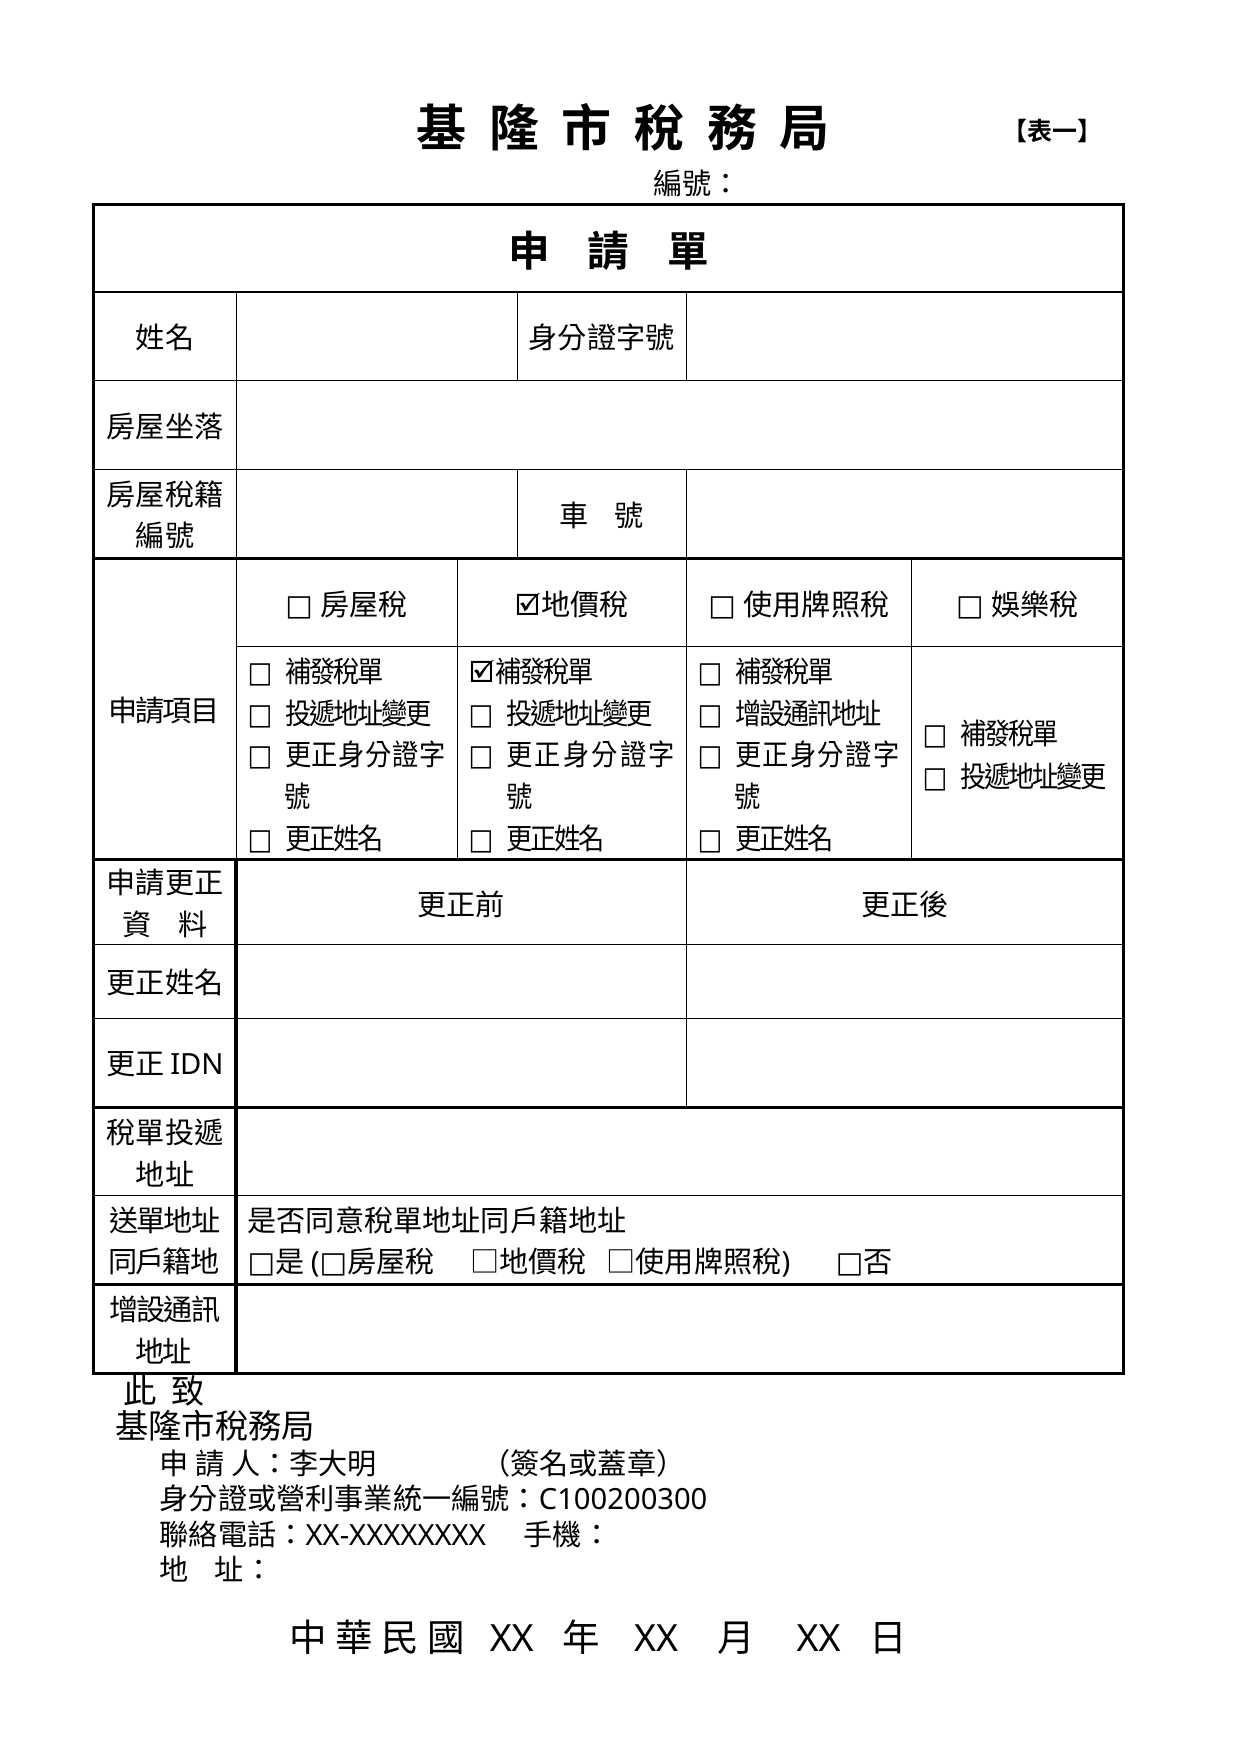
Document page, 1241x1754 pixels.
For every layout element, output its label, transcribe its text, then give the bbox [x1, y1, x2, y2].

table_cell [238, 945, 686, 1017]
table_cell □ 使用牌照稅 [687, 560, 911, 646]
table_cell [238, 1109, 1122, 1195]
table_cell 身分證字號 [518, 293, 686, 380]
table_cell 更正IDN [95, 1019, 234, 1106]
table_cell 增設通訊地址 [95, 1286, 234, 1372]
text 編號： [106, 161, 1090, 203]
table_cell 地價稅 [458, 560, 686, 646]
table_cell [687, 470, 1122, 557]
table_cell 稅單投遞地址 [95, 1109, 234, 1195]
table_cell [237, 381, 1122, 469]
table_cell [687, 945, 1122, 1017]
table_cell 補發稅單 投遞地址變更 [912, 647, 1122, 857]
table_cell [237, 293, 517, 380]
text 基 隆 市 稅 務 局 [106, 89, 1140, 164]
table_cell 補發稅單 投遞地址變更 更正身分證字號 更正姓名 [237, 647, 457, 857]
table_cell □ 房屋稅 [237, 560, 457, 646]
table_cell 車 號 [518, 470, 686, 557]
table_cell [687, 1019, 1122, 1106]
table_cell 更正姓名 [95, 945, 234, 1017]
table_header 申 請 單 [95, 206, 1122, 291]
text 聯絡電話：XX-XXXXXXXX 手機： [106, 1517, 1089, 1552]
table_cell 房屋稅籍編號 [95, 470, 236, 557]
table_cell [238, 1019, 686, 1106]
table_cell □ 娛樂稅 [912, 560, 1122, 646]
text 此 致 [106, 1375, 1089, 1411]
table_cell [237, 470, 517, 557]
text 身分證或營利事業統一編號：C100200300 [106, 1481, 1089, 1517]
table_cell 補發稅單 增設通訊地址 更正身分證字號 更正姓名 [687, 647, 911, 857]
text 基隆市稅務局 [106, 1411, 1089, 1446]
table_cell 是否同意稅單地址同戶籍地址 □是 (□房屋稅 □地價稅 □使用牌照稅) □否 [238, 1196, 1122, 1283]
table_cell 房屋坐落 [95, 381, 236, 469]
table_cell 更正前 [238, 861, 686, 944]
text 【表一】 [1003, 115, 1104, 146]
text 申 請 人：李大明 （簽名或蓋章） [106, 1446, 1089, 1481]
table_cell 送單地址同戶籍地 [95, 1196, 234, 1283]
text 地 址： [106, 1552, 1089, 1588]
text 中 華 民 國 XX 年 XX 月 XX 日 [106, 1623, 1090, 1658]
table_cell 申請項目 [95, 560, 236, 857]
table_cell 更正後 [687, 861, 1122, 944]
table_cell 申請更正資 料 [95, 861, 234, 944]
table_cell [687, 293, 1122, 380]
table_cell 補發稅單 投遞地址變更 更正身分證字號 更正姓名 [458, 647, 686, 857]
table_cell 姓名 [95, 293, 236, 380]
table_cell [238, 1286, 1122, 1372]
